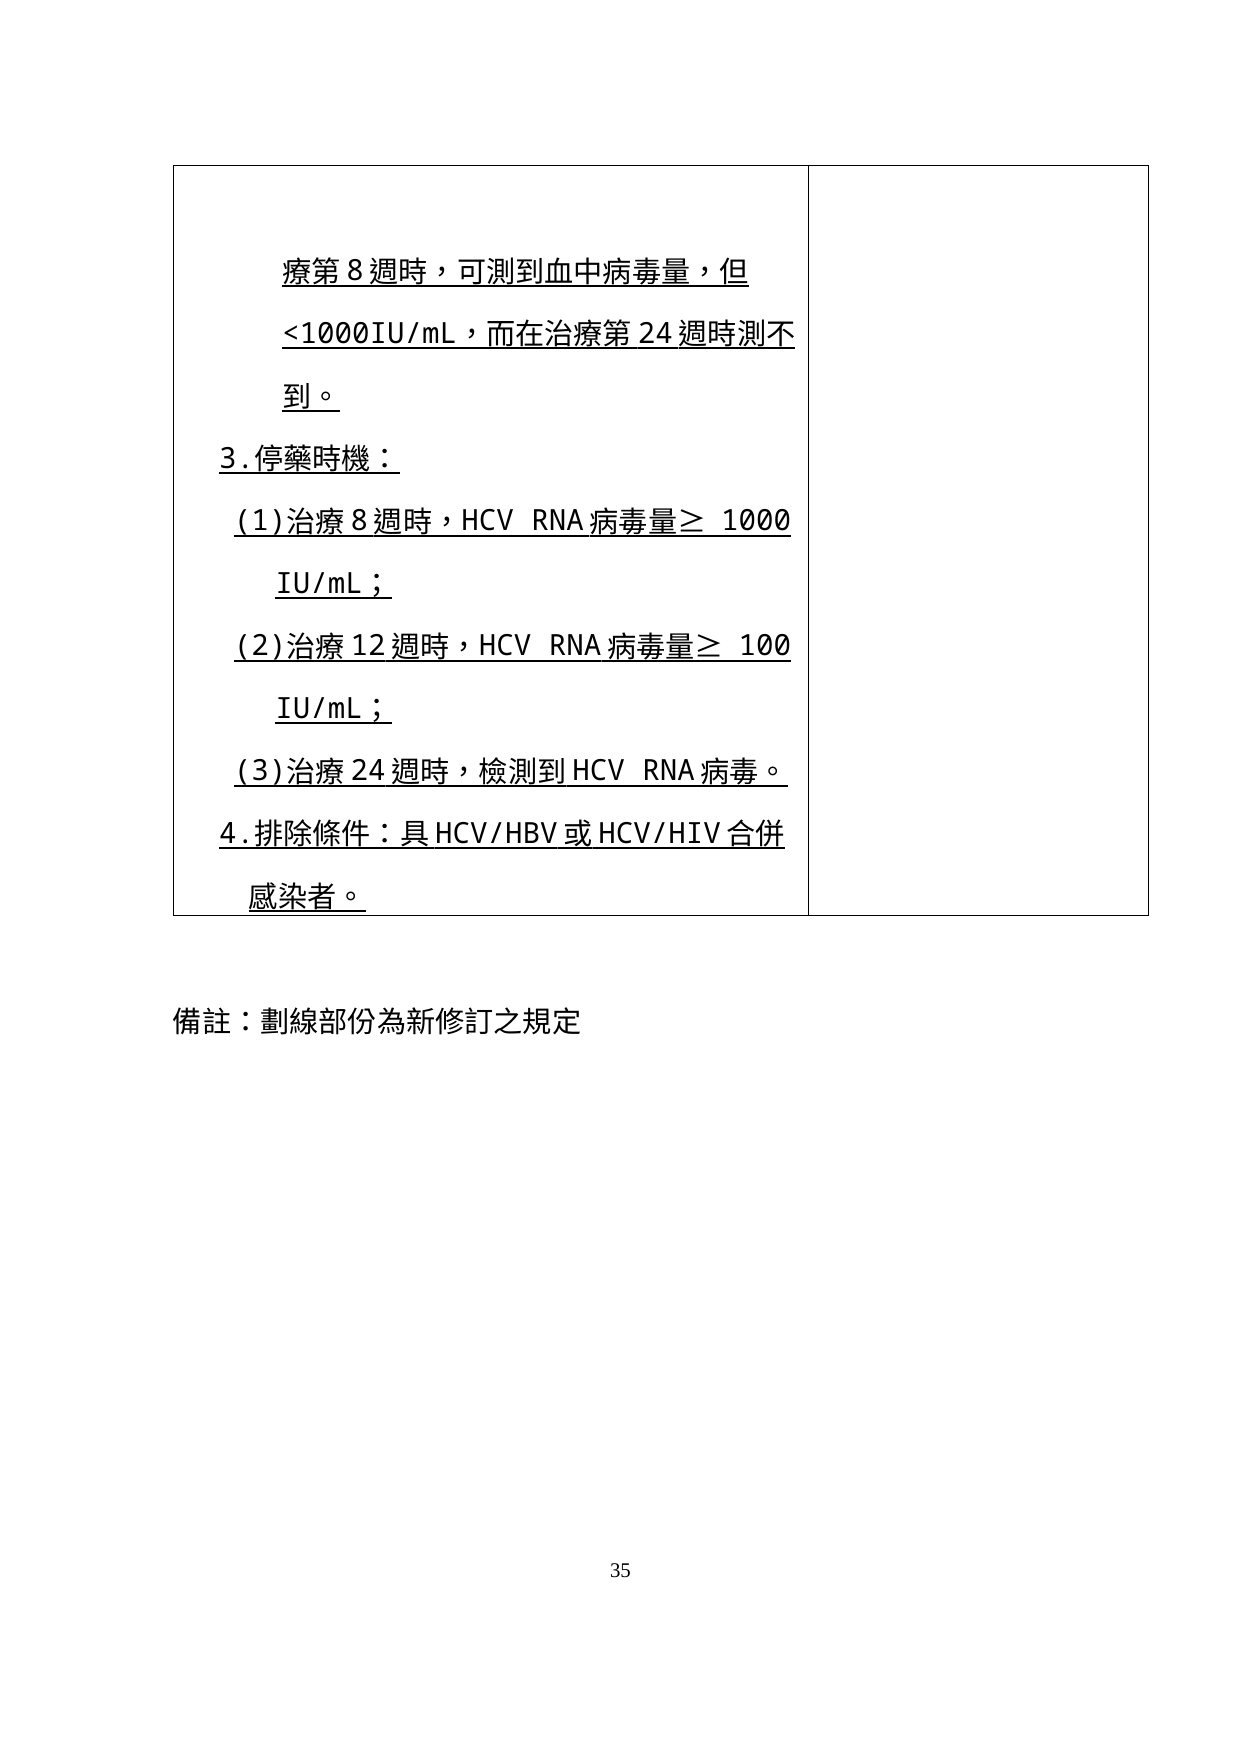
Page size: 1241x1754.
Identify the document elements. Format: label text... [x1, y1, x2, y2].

table_cell [809, 166, 1148, 915]
text 備註：劃線部份為新修訂之規定 [173, 978, 1092, 1040]
table_cell 療第8週時，可測到血中病毒量，但<1000IU/mL，而在治療第24週時測不到。 3.停藥時機： (1)治療8週時，HCV RNA病毒量≥ 1000 IU/mL； (2)治療12週時，HCV RNA病毒量≥ 100 IU/mL； (3)治療24週時，檢測到HCV RNA病毒。 4.排除條件：具HCV/HBV或HCV/HIV合併感染者。 [174, 166, 808, 915]
